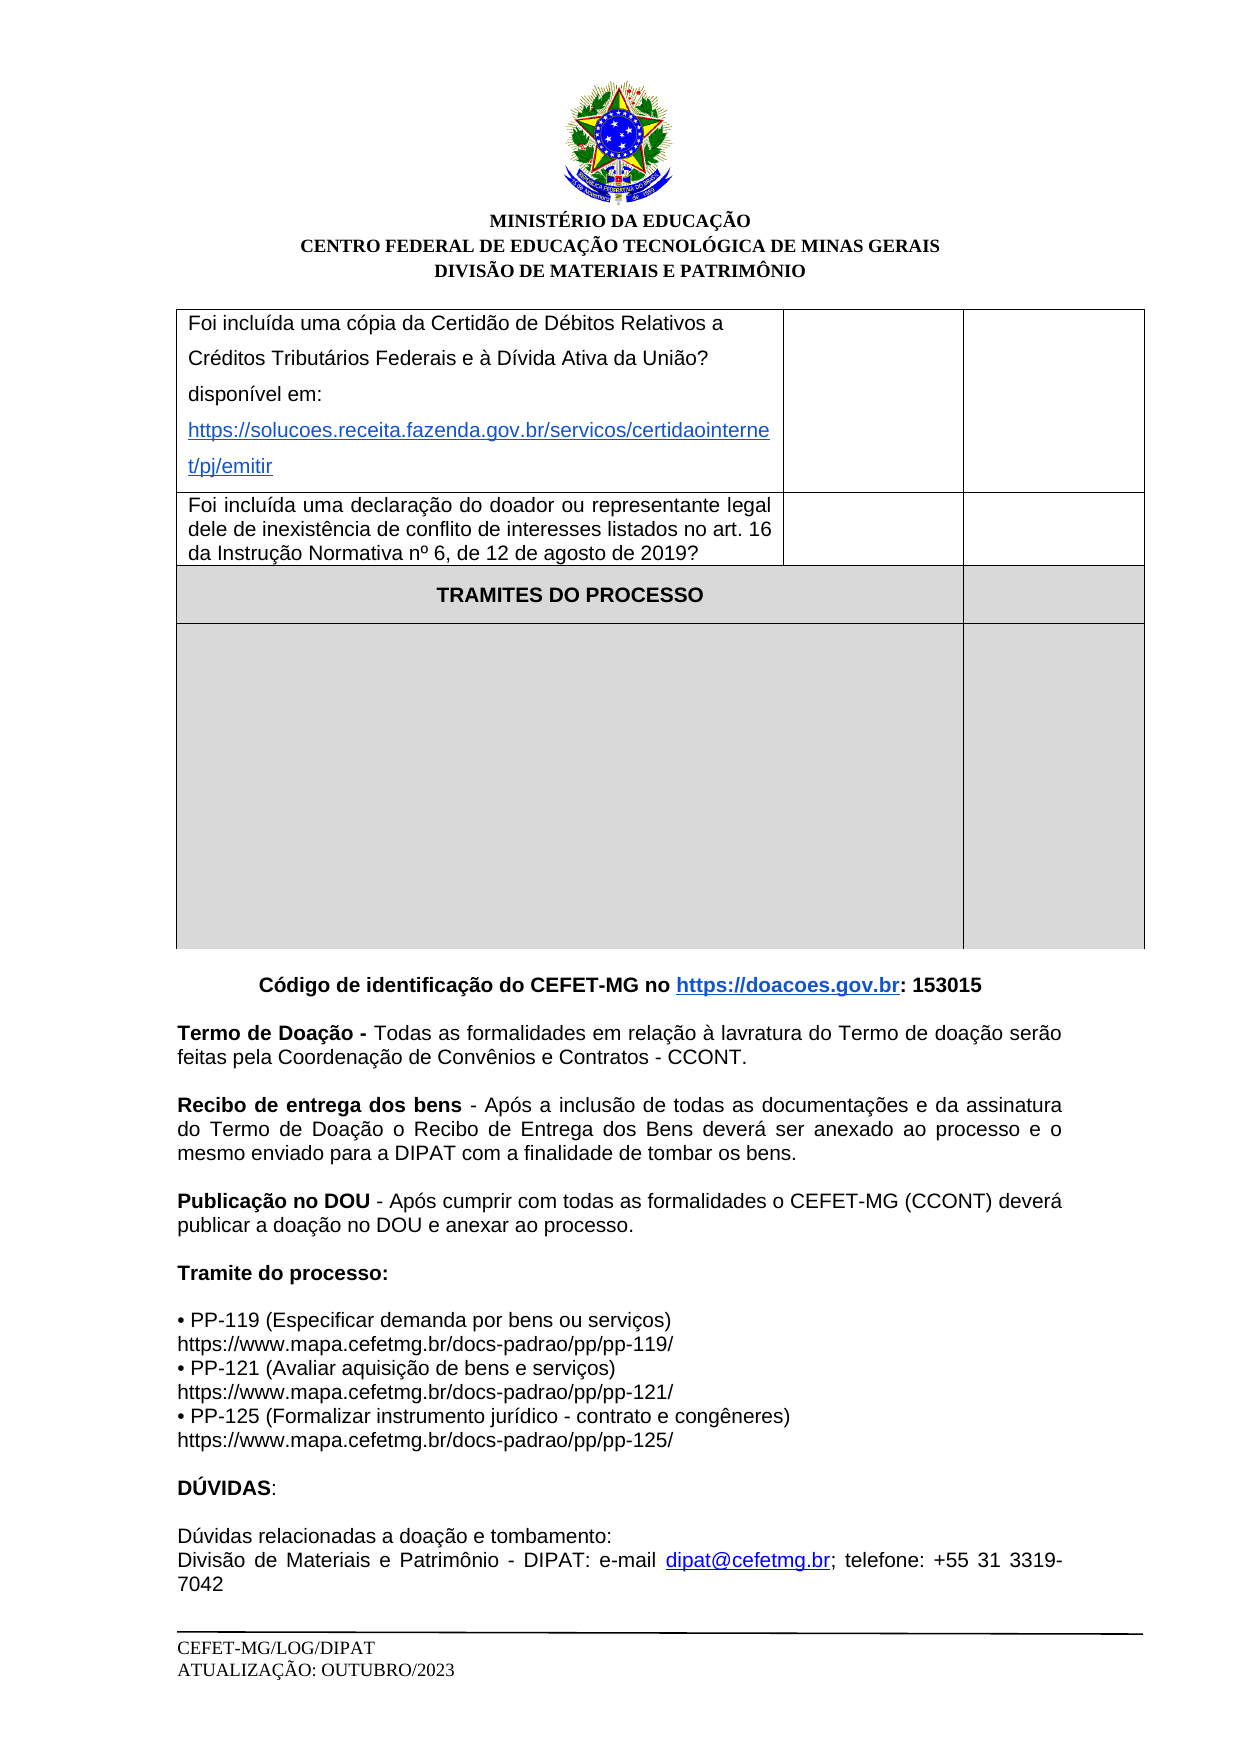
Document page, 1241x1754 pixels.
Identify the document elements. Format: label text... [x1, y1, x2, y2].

text • PP-119 (Especificar demanda por bens ou serviços) [177, 1308, 1063, 1332]
table_cell [964, 493, 1144, 565]
table_cell [177, 624, 963, 949]
text https://www.mapa.cefetmg.br/docs-padrao/pp/pp-121/ [177, 1380, 1063, 1404]
table_cell Foi incluída uma cópia da Certidão de Débitos Relativos a Créditos Tributários Federais e à Dívida Ativa da União? disponível em: https://solucoes.receita.fazenda.gov.br/servicos/certidaointernet/pj/emitir [177, 310, 783, 492]
text Termo de Doação - Todas as formalidades em relação à lavratura do Termo de doação serão feitas pela Coordenação de Convênios e Contratos - CCONT. [177, 1021, 1063, 1069]
text • PP-125 (Formalizar instrumento jurídico - contrato e congêneres) [177, 1404, 1063, 1428]
text Publicação no DOU - Após cumprir com todas as formalidades o CEFET-MG (CCONT) deverá publicar a doação no DOU e anexar ao processo. [177, 1188, 1063, 1236]
text Recibo de entrega dos bens - Após a inclusão de todas as documentações e da assinatura do Termo de Doação o Recibo de Entrega dos Bens deverá ser anexado ao processo e o mesmo enviado para a DIPAT com a finalidade de tombar os bens. [177, 1093, 1063, 1164]
text Divisão de Materiais e Patrimônio - DIPAT: e-mail dipat@cefetmg.br; telefone: +55 31 3319-7042 [177, 1548, 1063, 1596]
text https://www.mapa.cefetmg.br/docs-padrao/pp/pp-119/ [177, 1332, 1063, 1356]
text • PP-121 (Avaliar aquisição de bens e serviços) [177, 1356, 1063, 1380]
table_cell [784, 493, 963, 565]
table_cell [964, 566, 1144, 623]
text Tramite do processo: [177, 1260, 1063, 1284]
table_cell [964, 624, 1144, 949]
text DÚVIDAS: [177, 1476, 1063, 1500]
table_cell Foi incluída uma declaração do doador ou representante legal dele de inexistência de conflito de interesses listados no art. 16 da Instrução Normativa nº 6, de 12 de agosto de 2019? [177, 493, 783, 565]
table_cell TRAMITES DO PROCESSO [177, 566, 963, 623]
table_cell [964, 310, 1144, 492]
text Dúvidas relacionadas a doação e tombamento: [177, 1524, 1063, 1548]
table_cell [784, 310, 963, 492]
text https://www.mapa.cefetmg.br/docs-padrao/pp/pp-125/ [177, 1428, 1063, 1452]
text Código de identificação do CEFET-MG no https://doacoes.gov.br: 153015 [177, 973, 1063, 997]
